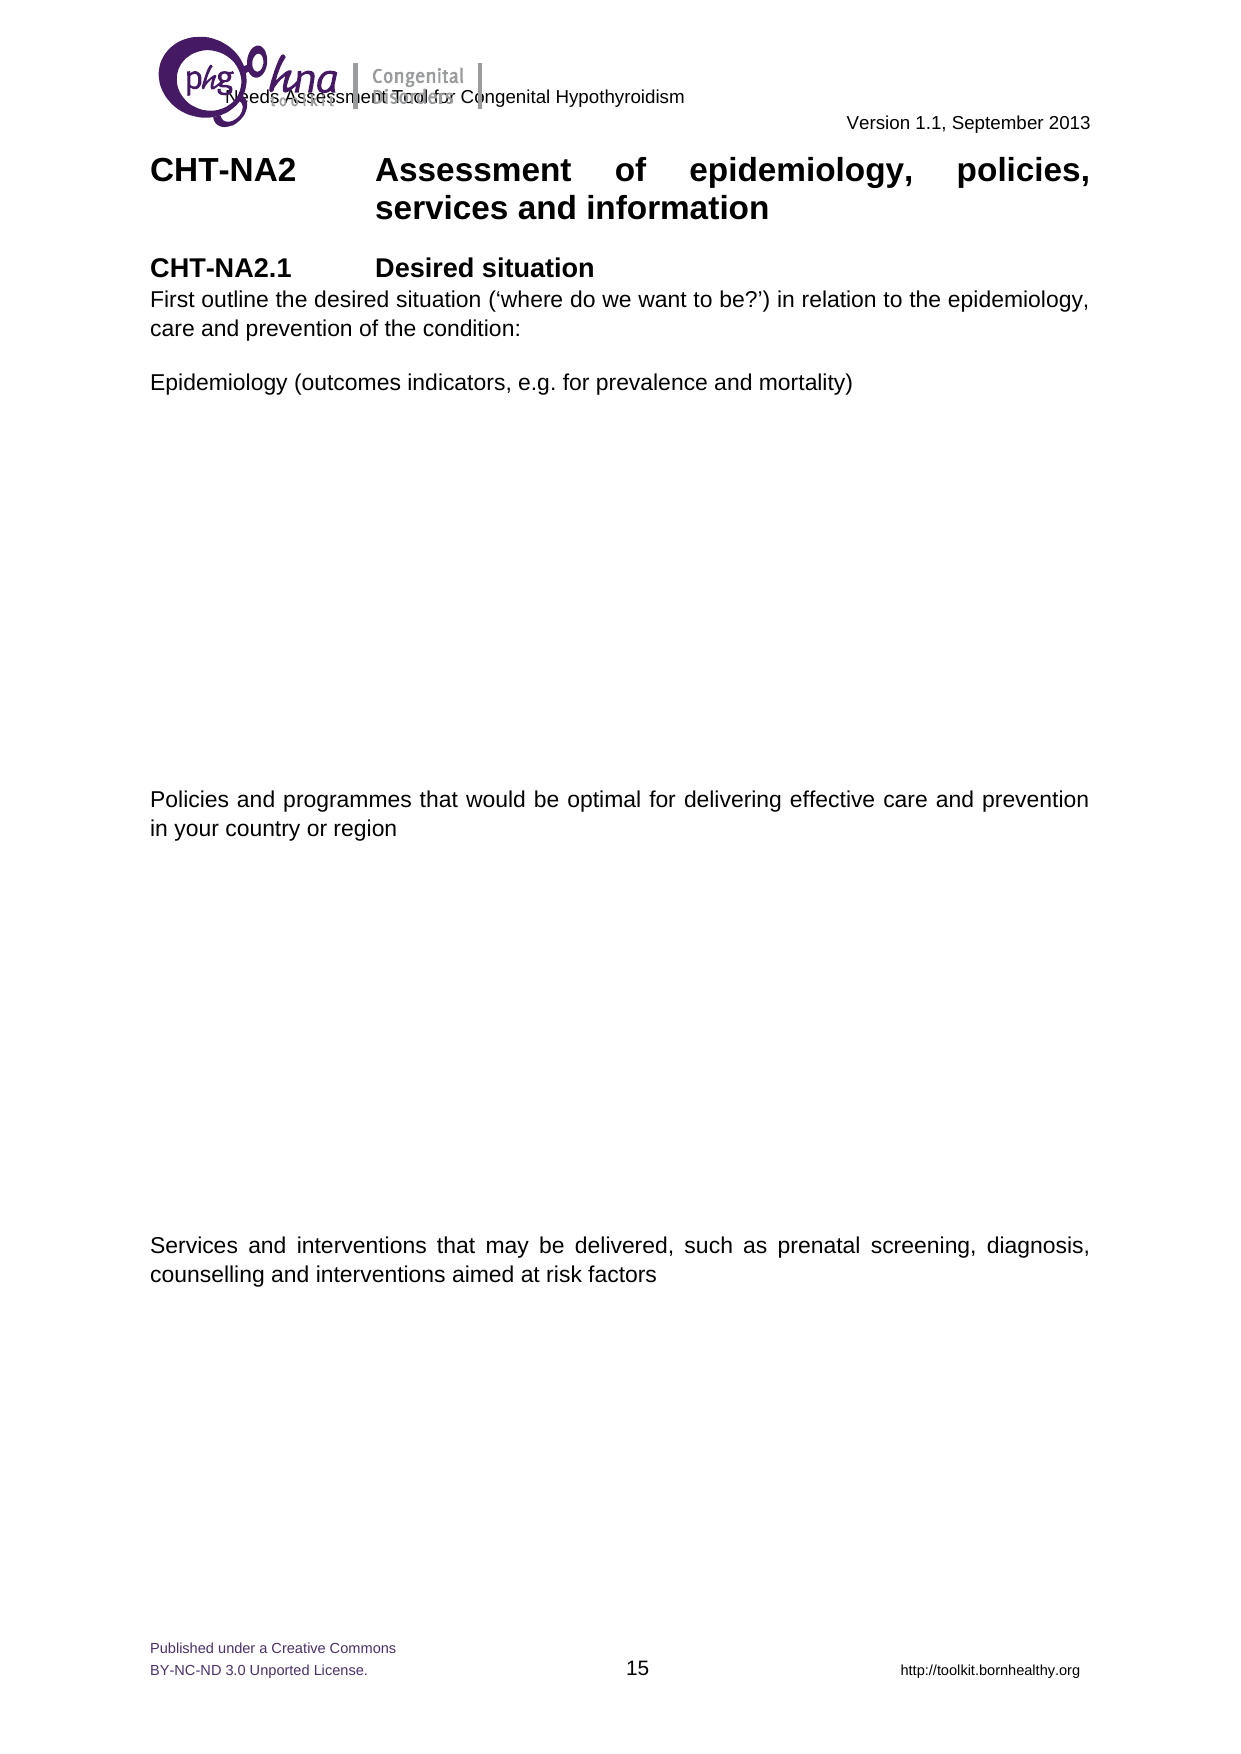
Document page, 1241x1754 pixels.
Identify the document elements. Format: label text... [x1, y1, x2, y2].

subtitle CHT-NA2 Assessment of epidemiology, policies, services and information [150, 150, 1090, 227]
subtitle CHT-NA2.1 Desired situation [150, 252, 1090, 283]
text First outline the desired situation (‘where do we want to be?’) in relation to the epidemiology, care and prevention of the condition: [150, 283, 1090, 341]
subtitle Policies and programmes that would be optimal for delivering effective care and prevention in your country or region [150, 783, 1090, 841]
subtitle Services and interventions that may be delivered, such as prenatal screening, diagnosis, counselling and interventions aimed at risk factors [150, 1229, 1090, 1287]
subtitle Epidemiology (outcomes indicators, e.g. for prevalence and mortality) [150, 366, 1090, 396]
